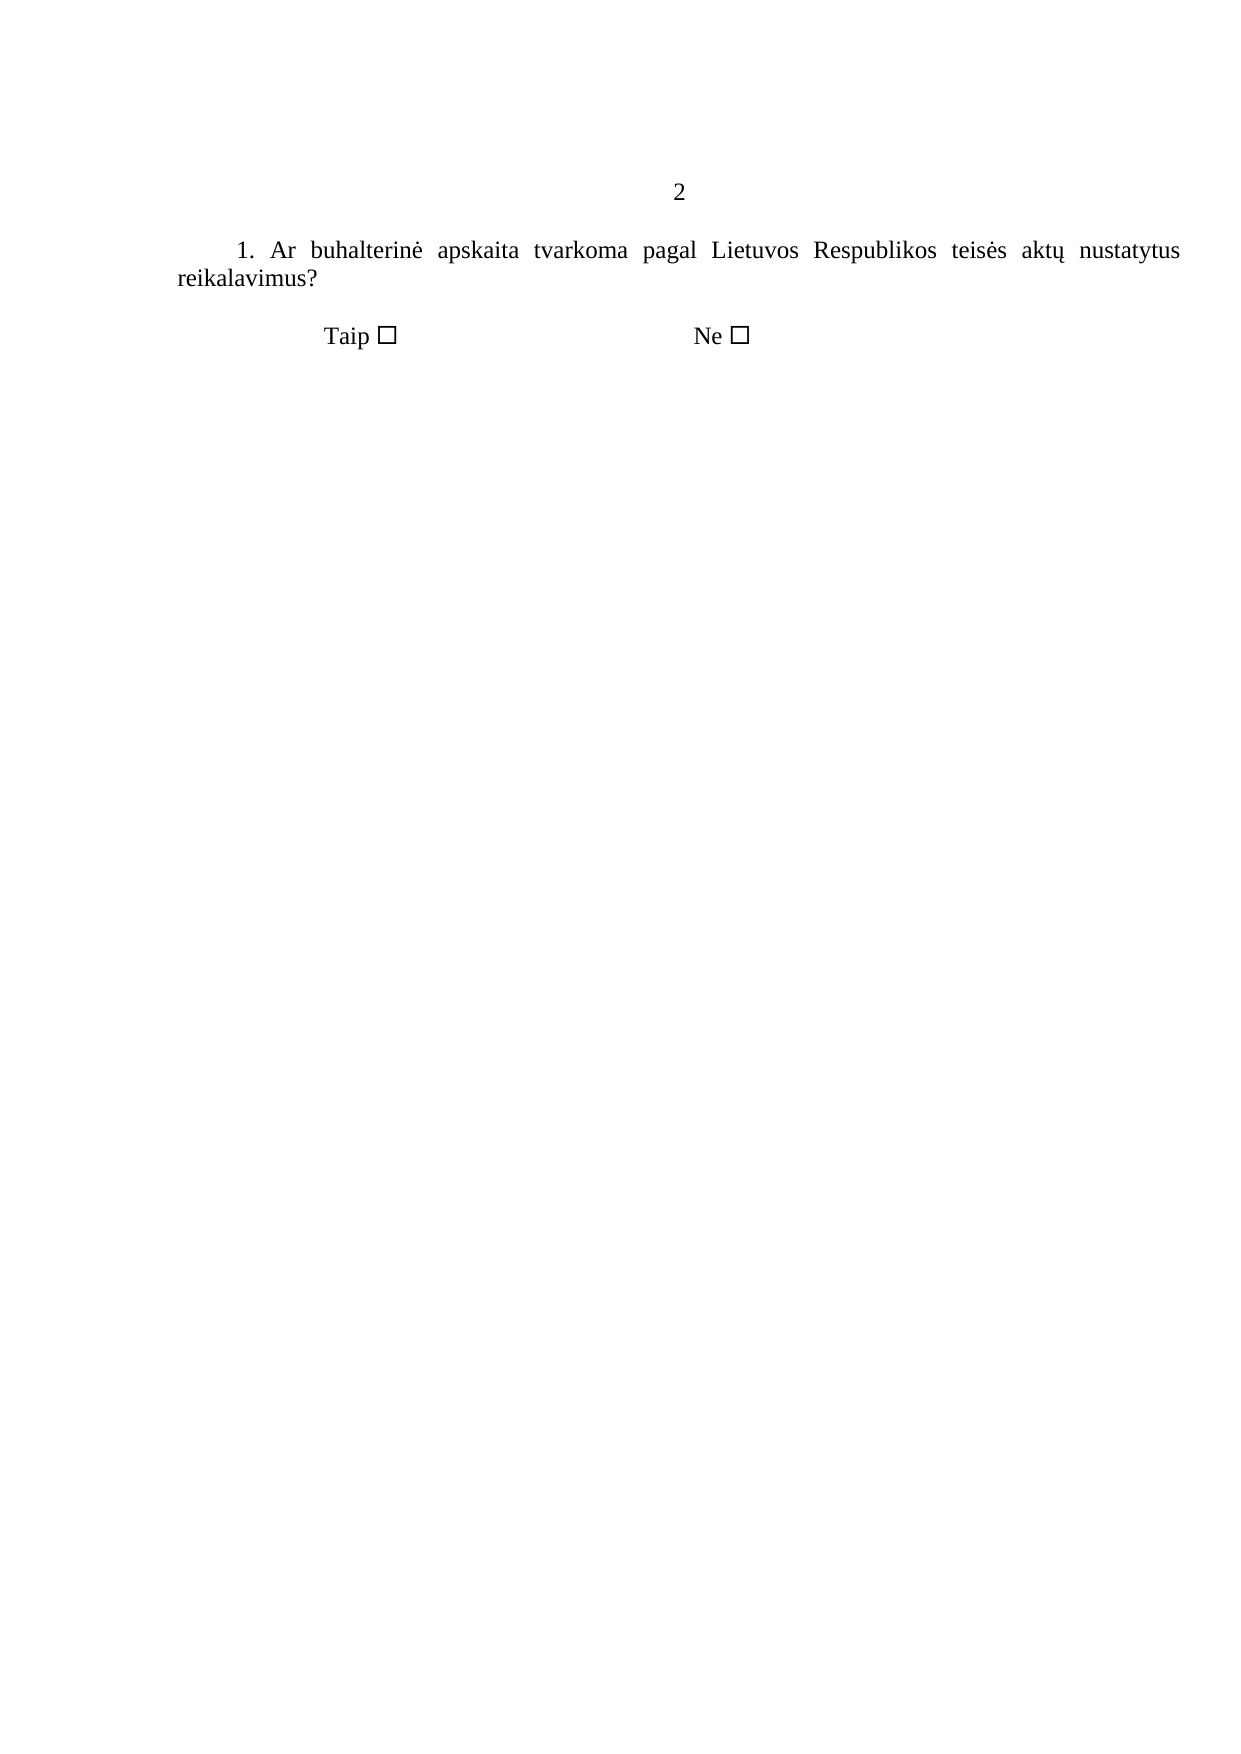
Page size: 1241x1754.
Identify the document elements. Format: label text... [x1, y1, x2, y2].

text 1. Ar buhalterinė apskaita tvarkoma pagal Lietuvos Respublikos teisės aktų nustatytus reikalavimus? [177, 235, 1181, 292]
table_header Taip [] [320, 321, 689, 350]
table_header [177, 321, 319, 350]
table_header Ne [] [689, 321, 1122, 350]
